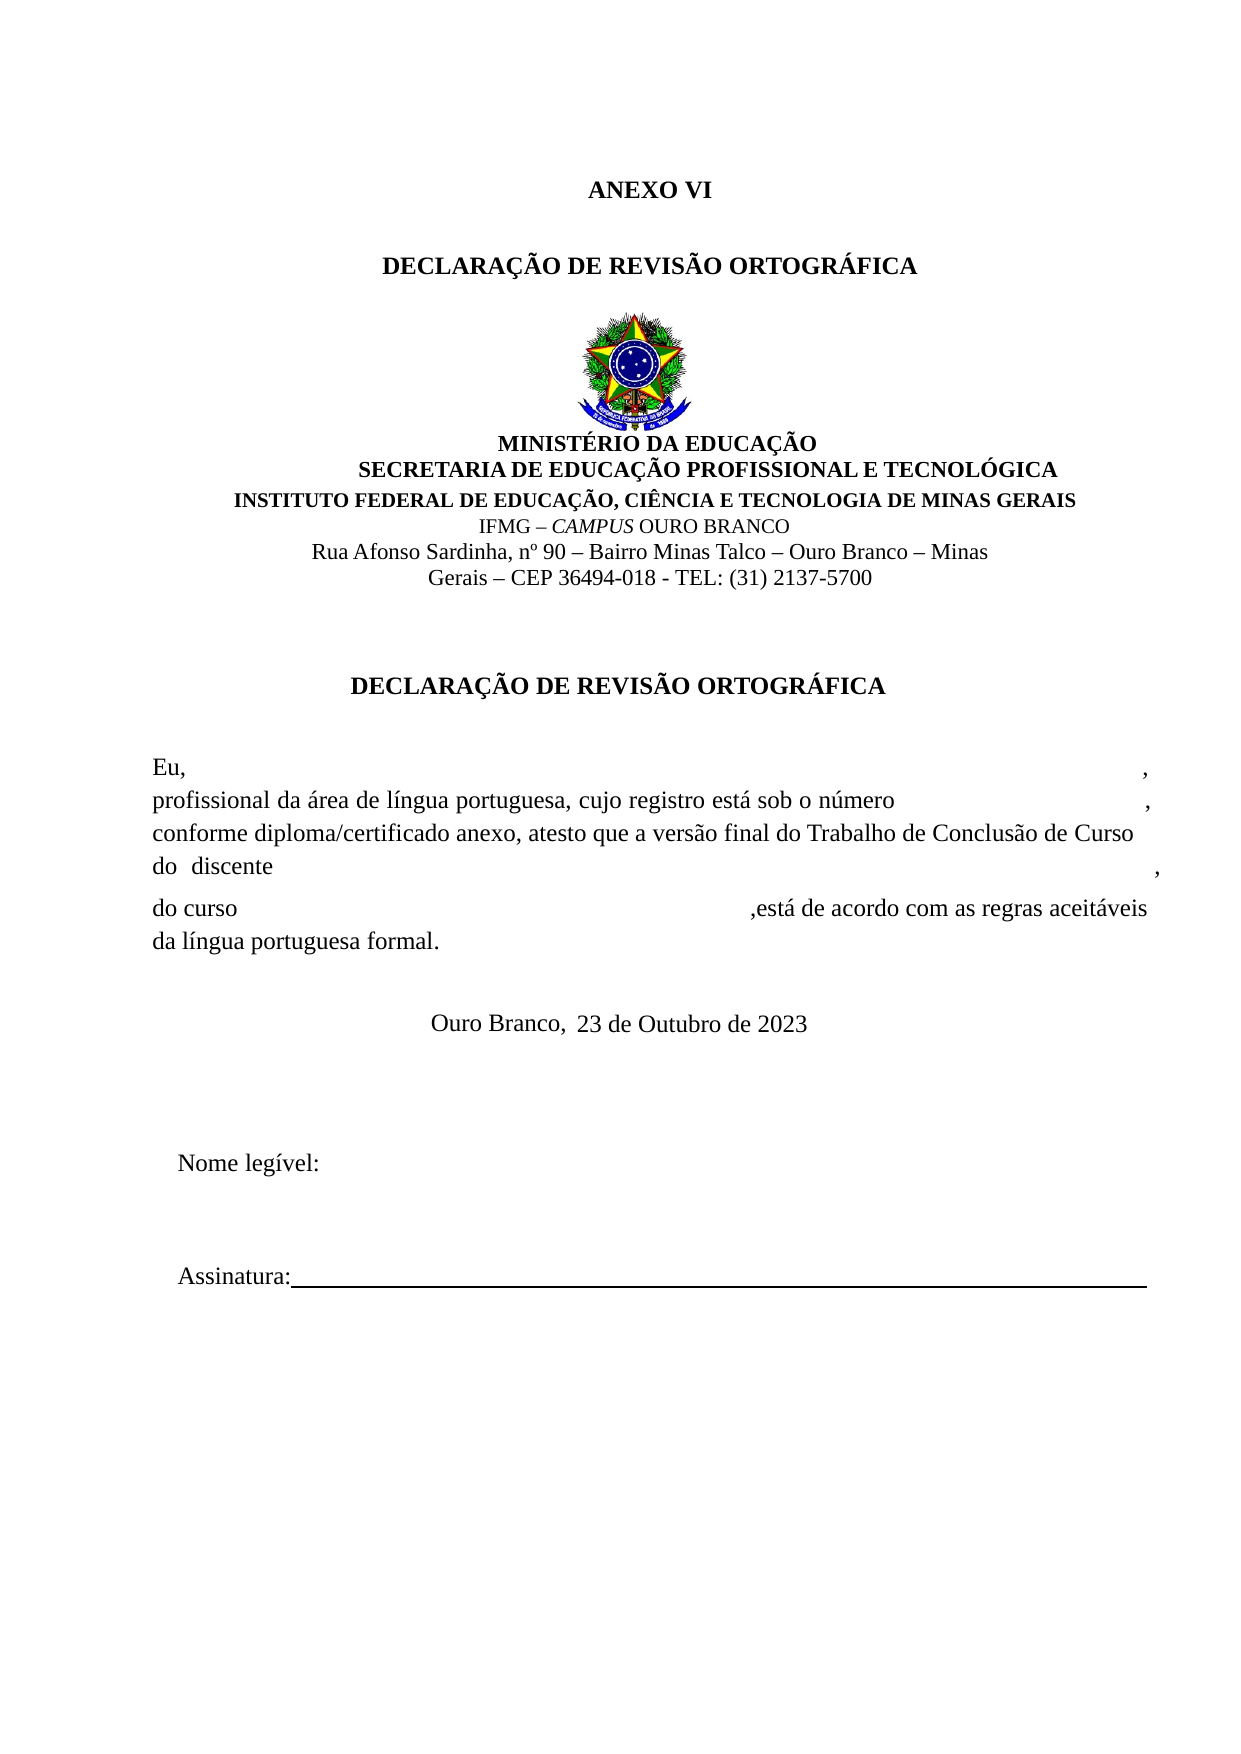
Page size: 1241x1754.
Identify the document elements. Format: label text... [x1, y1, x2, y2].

text Assinatura: [177, 1261, 1171, 1290]
text IFMG – CAMPUS OURO BRANCO [478, 517, 1171, 538]
text MINISTÉRIO DA EDUCAÇÃO [498, 332, 1171, 456]
text SECRETARIA DE EDUCAÇÃO PROFISSIONAL E TECNOLÓGICA INSTITUTO FEDERAL DE EDUCAÇÃO, CIÊNCIA E TECNOLOGIA DE MINAS GERAIS [210, 456, 1100, 512]
text Ouro Branco, [152, 1008, 1171, 1037]
text do curso ,está de acordo com as regras aceitáveis da língua portuguesa formal. [152, 893, 1171, 955]
picture [577, 312, 692, 431]
text Nome legível: [177, 1146, 320, 1178]
subtitle DECLARAÇÃO DE REVISÃO ORTOGRÁFICA [350, 671, 1171, 700]
text Rua Afonso Sardinha, nº 90 – Bairro Minas Talco – Ouro Branco – Minas Gerais – CEP 36494-018 - TEL: (31) 2137-5700 [282, 538, 1018, 591]
subtitle DECLARAÇÃO DE REVISÃO ORTOGRÁFICA [191, 251, 1109, 280]
text Eu, , profissional da área de língua portuguesa, cujo registro está sob o número , conforme diploma/certificado anexo, atesto que a versão final do Trabalho de Conclusão de Curso do discente , [152, 752, 1171, 879]
text [1152, 1146, 1171, 1178]
subtitle ANEXO VI [191, 175, 1109, 204]
